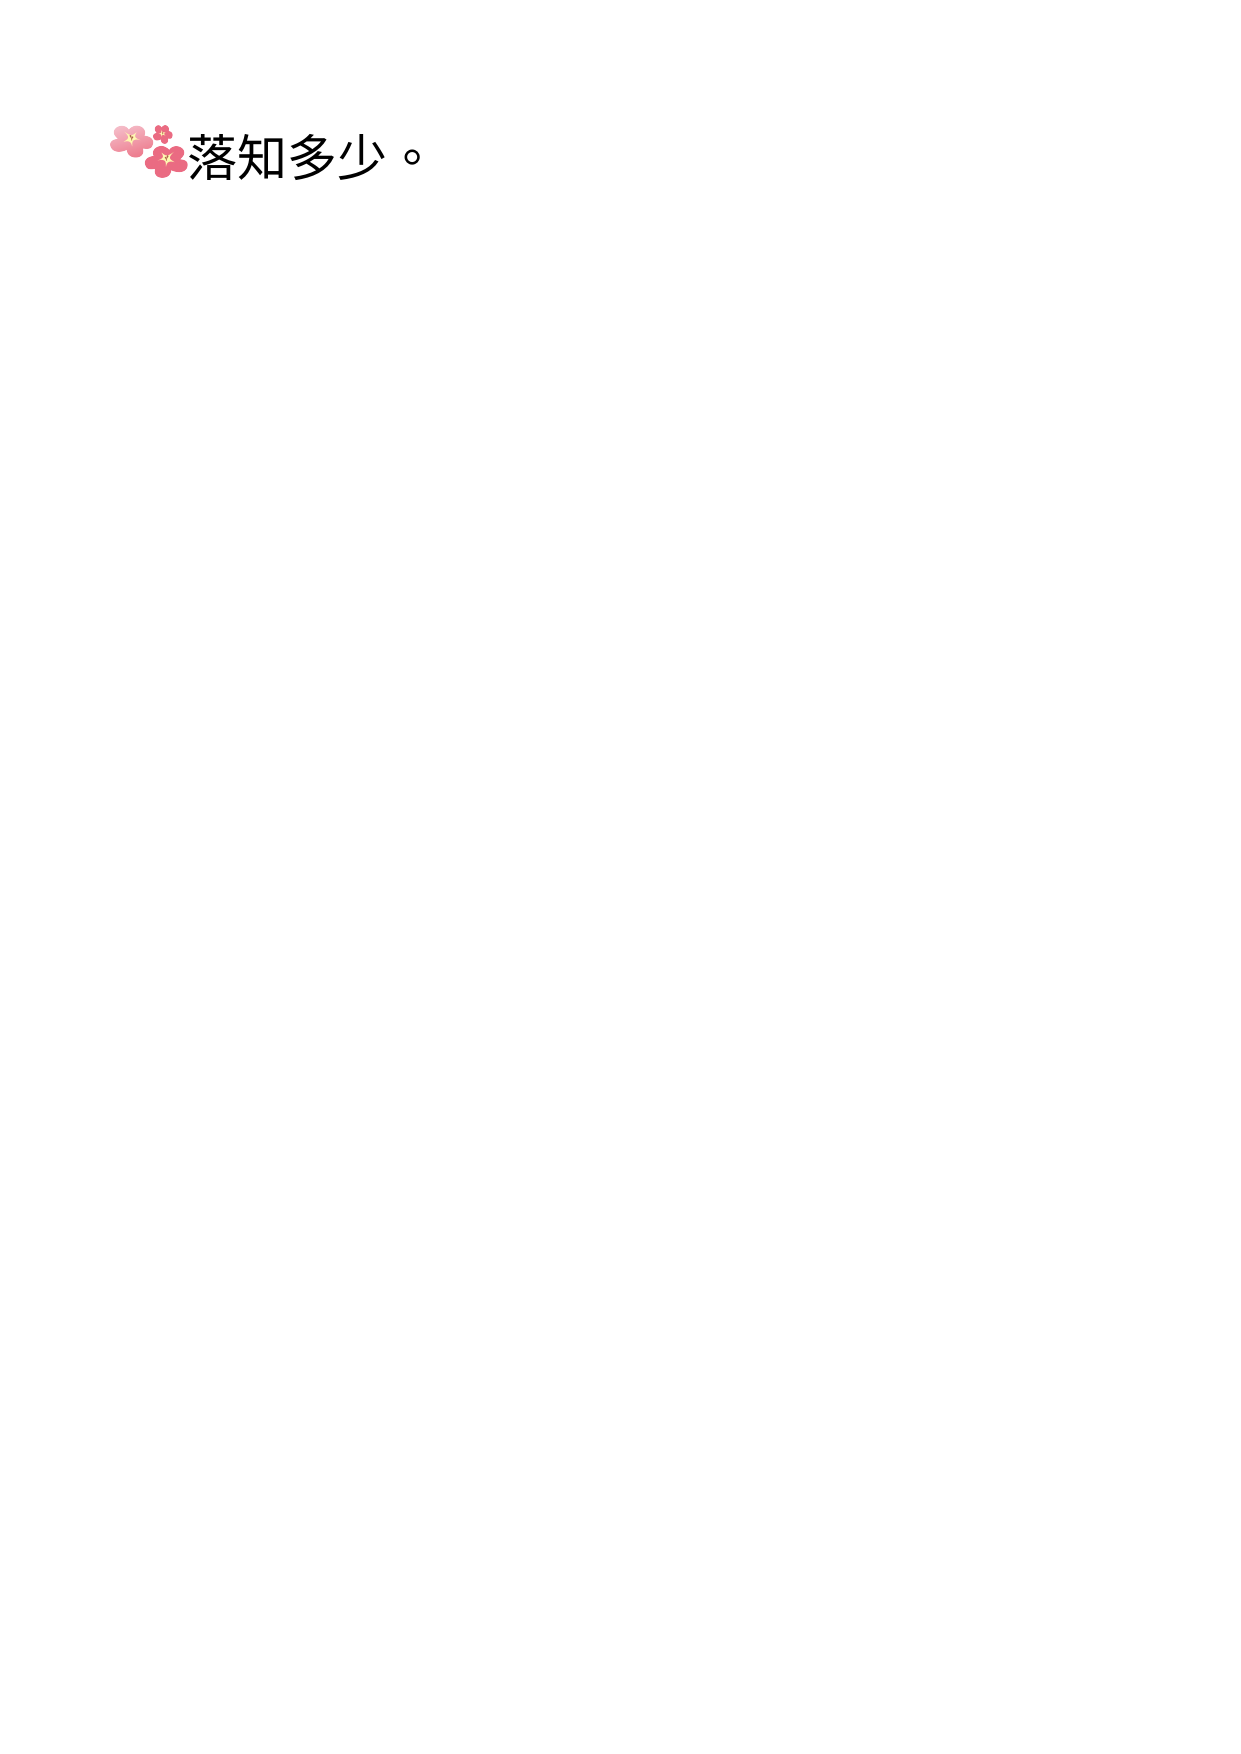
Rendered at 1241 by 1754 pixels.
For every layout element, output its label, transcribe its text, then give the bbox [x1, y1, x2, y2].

picture [110, 125, 188, 178]
text 落知多少。 [118, 118, 1122, 191]
